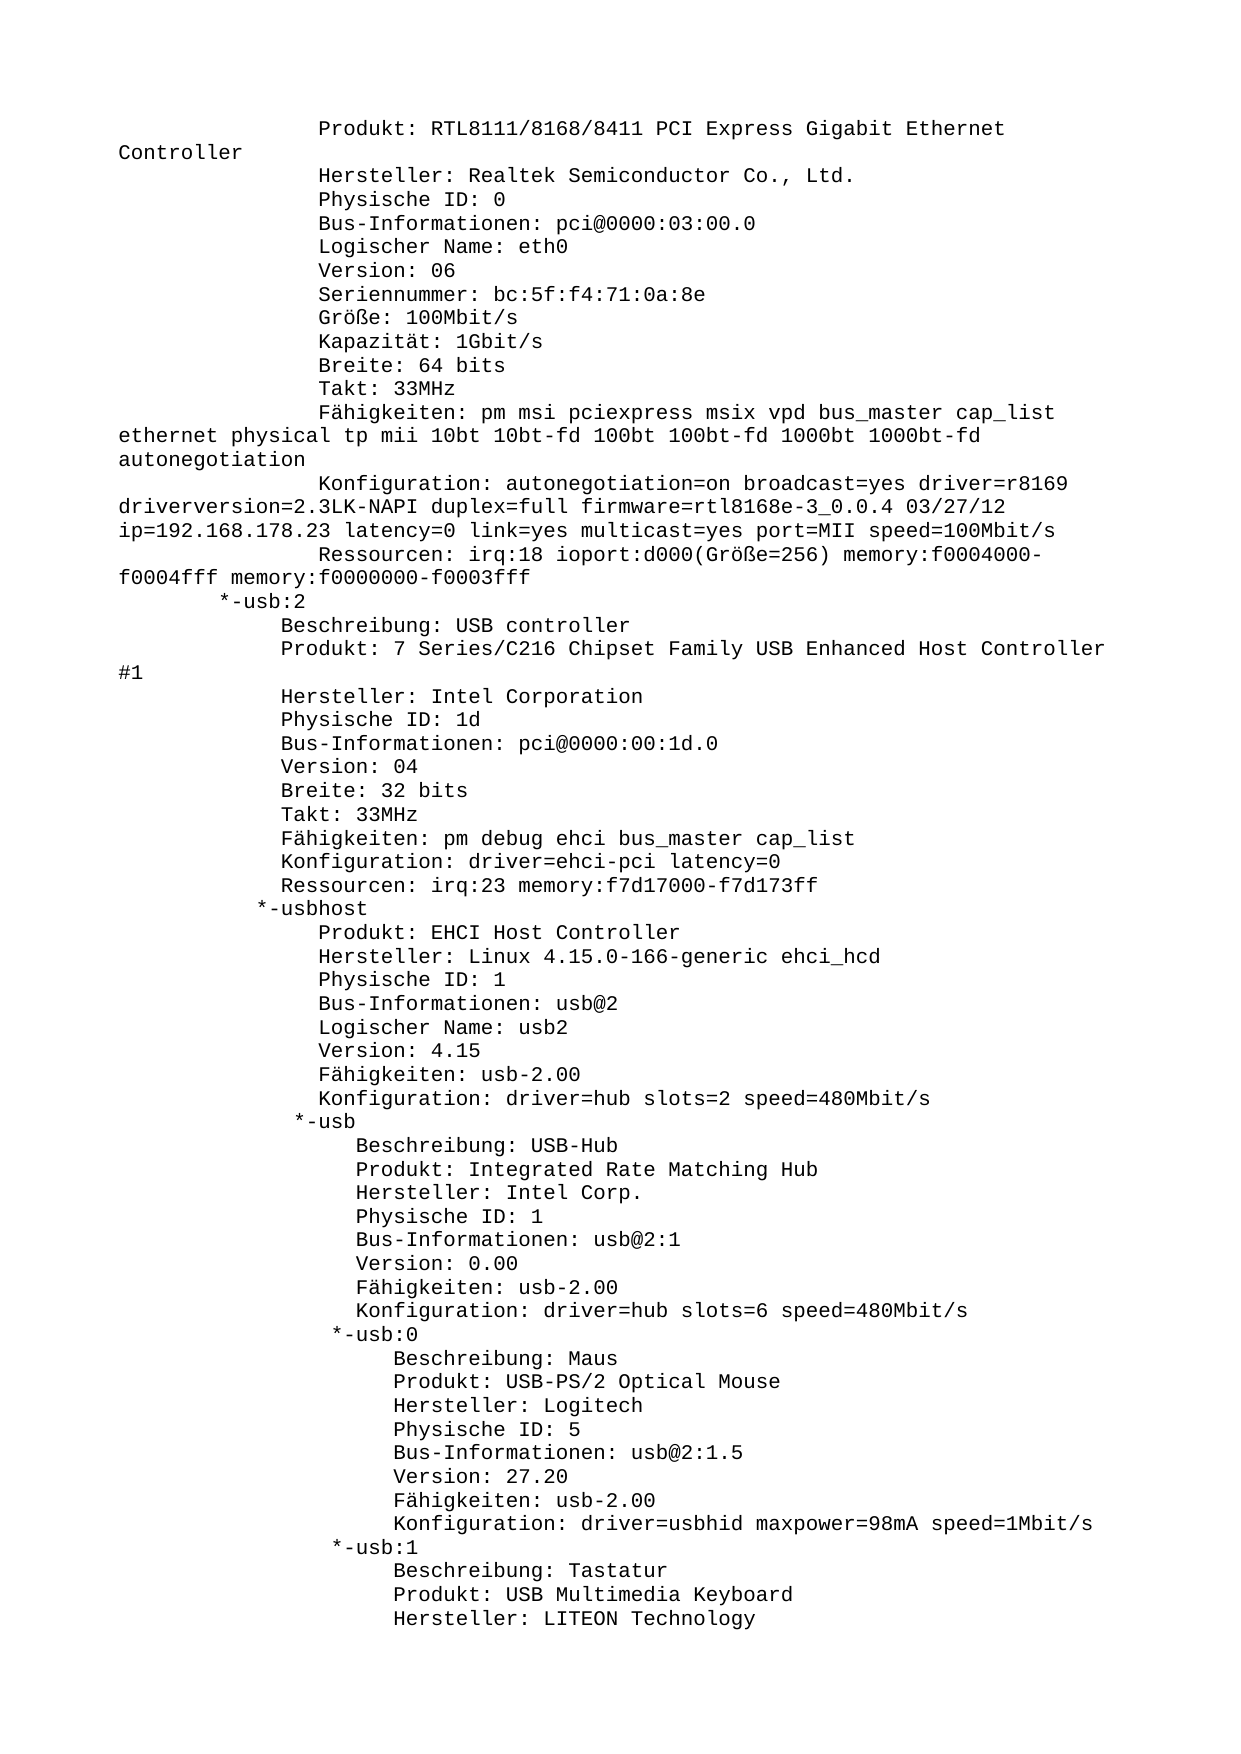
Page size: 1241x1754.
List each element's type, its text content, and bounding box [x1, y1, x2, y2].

text Physische ID: 1d [118, 709, 1122, 733]
text Größe: 100Mbit/s [118, 307, 1122, 331]
text Hersteller: Intel Corp. [118, 1182, 1122, 1206]
text Produkt: Integrated Rate Matching Hub [118, 1158, 1122, 1182]
text Beschreibung: Maus [118, 1348, 1122, 1371]
text *-usbhost [118, 898, 1122, 922]
text *-usb:1 [118, 1537, 1122, 1561]
text Konfiguration: driver=usbhid maxpower=98mA speed=1Mbit/s [118, 1513, 1122, 1537]
text Version: 27.20 [118, 1466, 1122, 1489]
text Hersteller: LITEON Technology [118, 1608, 1122, 1631]
text Breite: 64 bits [118, 354, 1122, 378]
text Ressourcen: irq:18 ioport:d000(Größe=256) memory:f0004000-f0004fff memory:f0000000-f0003fff [118, 544, 1122, 591]
text Seriennummer: bc:5f:f4:71:0a:8e [118, 284, 1122, 307]
text Konfiguration: driver=ehci-pci latency=0 [118, 851, 1122, 875]
text Logischer Name: usb2 [118, 1017, 1122, 1040]
text Bus-Informationen: usb@2:1 [118, 1229, 1122, 1253]
text Breite: 32 bits [118, 780, 1122, 804]
text Version: 04 [118, 757, 1122, 780]
text Hersteller: Realtek Semiconductor Co., Ltd. [118, 165, 1122, 189]
text Physische ID: 5 [118, 1419, 1122, 1442]
text Produkt: EHCI Host Controller [118, 922, 1122, 946]
text Hersteller: Logitech [118, 1395, 1122, 1419]
text Produkt: USB Multimedia Keyboard [118, 1584, 1122, 1608]
text Takt: 33MHz [118, 804, 1122, 827]
text Fähigkeiten: usb-2.00 [118, 1064, 1122, 1088]
text Physische ID: 1 [118, 969, 1122, 993]
text *-usb [118, 1111, 1122, 1135]
text Version: 0.00 [118, 1253, 1122, 1277]
text Fähigkeiten: pm debug ehci bus_master cap_list [118, 827, 1122, 851]
text Fähigkeiten: pm msi pciexpress msix vpd bus_master cap_list ethernet physical tp mii 10bt 10bt-fd 100bt 100bt-fd 1000bt 1000bt-fd autonegotiation [118, 402, 1122, 473]
text *-usb:0 [118, 1324, 1122, 1348]
text Physische ID: 1 [118, 1206, 1122, 1229]
text Konfiguration: autonegotiation=on broadcast=yes driver=r8169 driverversion=2.3LK-NAPI duplex=full firmware=rtl8168e-3_0.0.4 03/27/12 ip=192.168.178.23 latency=0 link=yes multicast=yes port=MII speed=100Mbit/s [118, 473, 1122, 544]
text Konfiguration: driver=hub slots=6 speed=480Mbit/s [118, 1300, 1122, 1324]
text Kapazität: 1Gbit/s [118, 331, 1122, 354]
text Logischer Name: eth0 [118, 236, 1122, 260]
text Takt: 33MHz [118, 378, 1122, 402]
text Version: 4.15 [118, 1040, 1122, 1064]
text Beschreibung: USB controller [118, 615, 1122, 638]
text Fähigkeiten: usb-2.00 [118, 1489, 1122, 1513]
text Produkt: USB-PS/2 Optical Mouse [118, 1371, 1122, 1395]
text Bus-Informationen: usb@2 [118, 993, 1122, 1017]
text Produkt: RTL8111/8168/8411 PCI Express Gigabit Ethernet Controller [118, 118, 1122, 165]
text Hersteller: Intel Corporation [118, 686, 1122, 709]
text Version: 06 [118, 260, 1122, 284]
text Fähigkeiten: usb-2.00 [118, 1277, 1122, 1300]
text Hersteller: Linux 4.15.0-166-generic ehci_hcd [118, 946, 1122, 969]
text Ressourcen: irq:23 memory:f7d17000-f7d173ff [118, 875, 1122, 898]
text *-usb:2 [118, 591, 1122, 615]
text Konfiguration: driver=hub slots=2 speed=480Mbit/s [118, 1088, 1122, 1111]
text Produkt: 7 Series/C216 Chipset Family USB Enhanced Host Controller #1 [118, 638, 1122, 686]
text Bus-Informationen: pci@0000:00:1d.0 [118, 733, 1122, 757]
text Bus-Informationen: usb@2:1.5 [118, 1442, 1122, 1466]
text Physische ID: 0 [118, 189, 1122, 213]
text Beschreibung: Tastatur [118, 1561, 1122, 1584]
text Bus-Informationen: pci@0000:03:00.0 [118, 213, 1122, 236]
text Beschreibung: USB-Hub [118, 1135, 1122, 1158]
